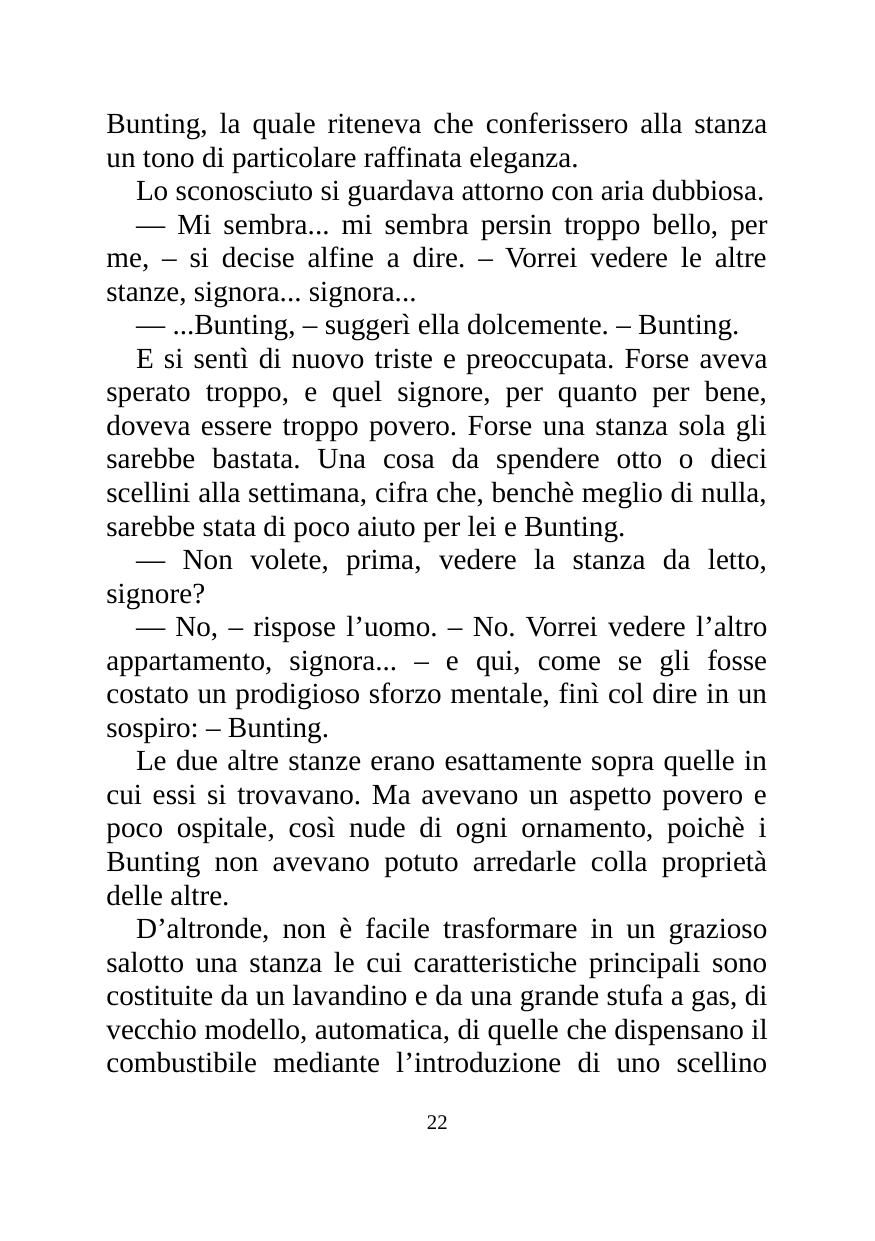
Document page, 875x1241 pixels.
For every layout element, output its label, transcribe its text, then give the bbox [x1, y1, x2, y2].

text — No, – rispose l’uomo. – No. Vorrei vedere l’altro appartamento, signora... – e qui, come se gli fosse costato un prodigioso sforzo mentale, finì col dire in un sospiro: – Bunting. [106, 609, 768, 743]
text — Non volete, prima, vedere la stanza da letto, signore? [106, 542, 768, 609]
text D’altronde, non è facile trasformare in un grazioso salotto una stanza le cui caratteristiche principali sono costituite da un lavandino e da una grande stufa a gas, di vecchio modello, automatica, di quelle che dispensano il combustibile mediante l’introduzione di uno scellino [106, 911, 768, 1079]
text — ...Bunting, – suggerì ella dolcemente. – Bunting. [106, 307, 768, 341]
text Bunting, la quale riteneva che conferissero alla stanza un tono di particolare raffinata eleganza. [106, 106, 768, 173]
text Le due altre stanze erano esattamente sopra quelle in cui essi si trovavano. Ma avevano un aspetto povero e poco ospitale, così nude di ogni ornamento, poichè i Bunting non avevano potuto arredarle colla proprietà delle altre. [106, 743, 768, 911]
text Lo sconosciuto si guardava attorno con aria dubbiosa. [106, 173, 768, 207]
text E si sentì di nuovo triste e preoccupata. Forse aveva sperato troppo, e quel signore, per quanto per bene, doveva essere troppo povero. Forse una stanza sola gli sarebbe bastata. Una cosa da spendere otto o dieci scellini alla settimana, cifra che, benchè meglio di nulla, sarebbe stata di poco aiuto per lei e Bunting. [106, 341, 768, 542]
text — Mi sembra... mi sembra persin troppo bello, per me, – si decise alfine a dire. – Vorrei vedere le altre stanze, signora... signora... [106, 207, 768, 307]
